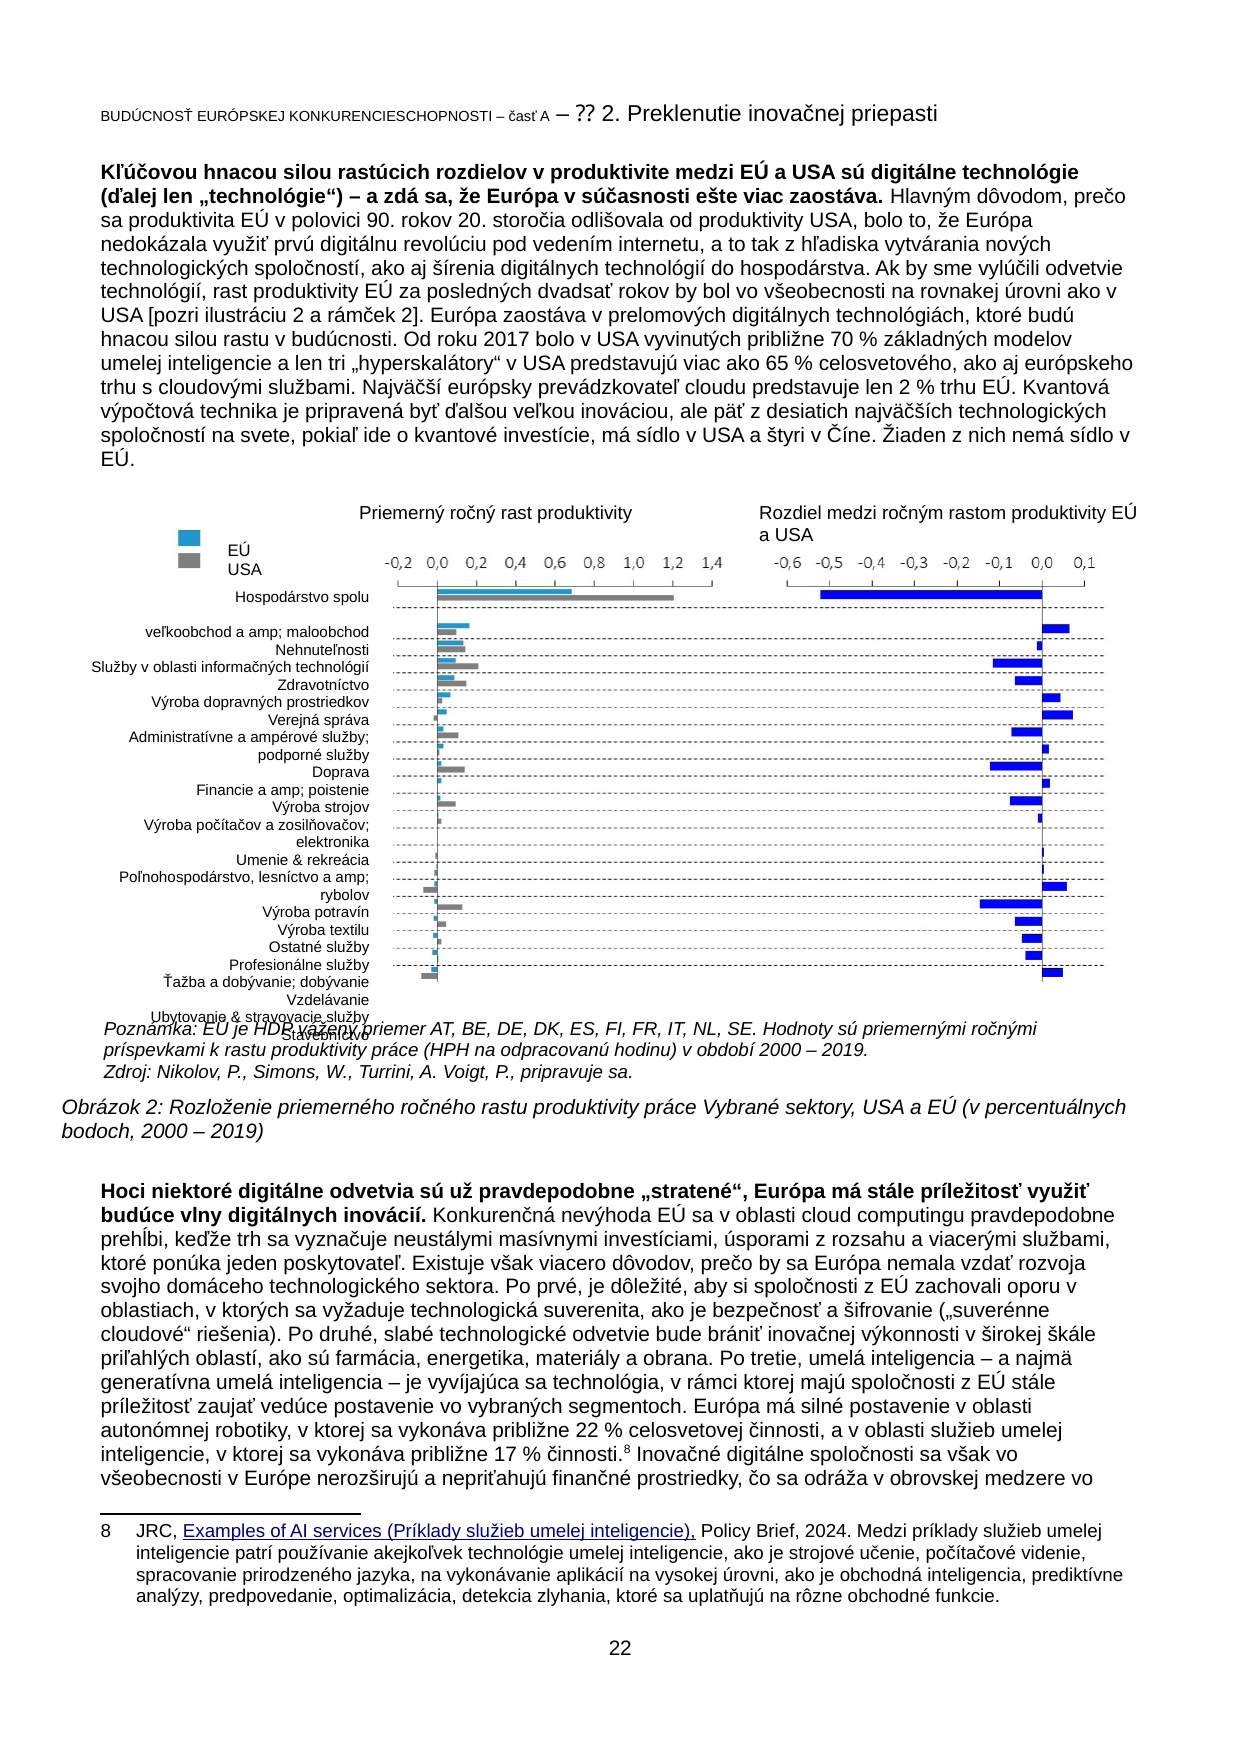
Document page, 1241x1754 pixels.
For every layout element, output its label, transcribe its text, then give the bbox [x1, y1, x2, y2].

text Hoci niektoré digitálne odvetvia sú už pravdepodobne „stratené“, Európa má stále príležitosť využiť budúce vlny digitálnych inovácií. Konkurenčná nevýhoda EÚ sa v oblasti cloud computingu pravdepodobne prehĺbi, keďže trh sa vyznačuje neustálymi masívnymi investíciami, úsporami z rozsahu a viacerými službami, ktoré ponúka jeden poskytovateľ. Existuje však viacero dôvodov, prečo by sa Európa nemala vzdať rozvoja svojho domáceho technologického sektora. Po prvé, je dôležité, aby si spoločnosti z EÚ zachovali oporu v oblastiach, v ktorých sa vyžaduje technologická suverenita, ako je bezpečnosť a šifrovanie („suverénne cloudové“ riešenia). Po druhé, slabé technologické odvetvie bude brániť inovačnej výkonnosti v širokej škále priľahlých oblastí, ako sú farmácia, energetika, materiály a obrana. Po tretie, umelá inteligencia – a najmä generatívna umelá inteligencia – je vyvíjajúca sa technológia, v rámci ktorej majú spoločnosti z EÚ stále príležitosť zaujať vedúce postavenie vo vybraných segmentoch. Európa má silné postavenie v oblasti autonómnej robotiky, v ktorej sa vykonáva približne 22 % celosvetovej činnosti, a v oblasti služieb umelej inteligencie, v ktorej sa vykonáva približne 17 % činnosti. Inovačné digitálne spoločnosti sa však vo všeobecnosti v Európe nerozširujú a nepriťahujú finančné prostriedky, čo sa odráža v obrovskej medzere vo [100, 1178, 1140, 1490]
text Kľúčovou hnacou silou rastúcich rozdielov v produktivite medzi EÚ a USA sú digitálne technológie (ďalej len „technológie“) – a zdá sa, že Európa v súčasnosti ešte viac zaostáva. Hlavným dôvodom, prečo sa produktivita EÚ v polovici 90. rokov 20. storočia odlišovala od produktivity USA, bolo to, že Európa nedokázala využiť prvú digitálnu revolúciu pod vedením internetu, a to tak z hľadiska vytvárania nových technologických spoločností, ako aj šírenia digitálnych technológií do hospodárstva. Ak by sme vylúčili odvetvie technológií, rast produktivity EÚ za posledných dvadsať rokov by bol vo všeobecnosti na rovnakej úrovni ako v USA [pozri ilustráciu 2 a rámček 2]. Európa zaostáva v prelomových digitálnych technológiách, ktoré budú hnacou silou rastu v budúcnosti. Od roku 2017 bolo v USA vyvinutých približne 70 % základných modelov umelej inteligencie a len tri „hyperskalátory“ v USA predstavujú viac ako 65 % celosvetového, ako aj európskeho trhu s cloudovými službami. Najväčší európsky prevádzkovateľ cloudu predstavuje len 2 % trhu EÚ. Kvantová výpočtová technika je pripravená byť ďalšou veľkou inováciou, ale päť z desiatich najväčších technologických spoločností na svete, pokiaľ ide o kvantové investície, má sídlo v USA a štyri v Číne. Žiaden z nich nemá sídlo v EÚ. [100, 159, 1140, 471]
picture [380, 551, 1123, 989]
picture [171, 521, 202, 570]
text JRC, Examples of AI services (Príklady služieb umelej inteligencie), Policy Brief, 2024. Medzi príklady služieb umelej inteligencie patrí používanie akejkoľvek technológie umelej inteligencie, ako je strojové učenie, počítačové videnie, spracovanie prirodzeného jazyka, na vykonávanie aplikácií na vysokej úrovni, ako je obchodná inteligencia, prediktívne analýzy, predpovedanie, optimalizácia, detekcia zlyhania, ktoré sa uplatňujú na rôzne obchodné funkcie. [100, 1520, 1140, 1606]
text Obrázok 2: Rozloženie priemerného ročného rastu produktivity práce Vybrané sektory, USA a EÚ (v percentuálnych bodoch, 2000 – 2019) [61, 507, 1169, 1143]
